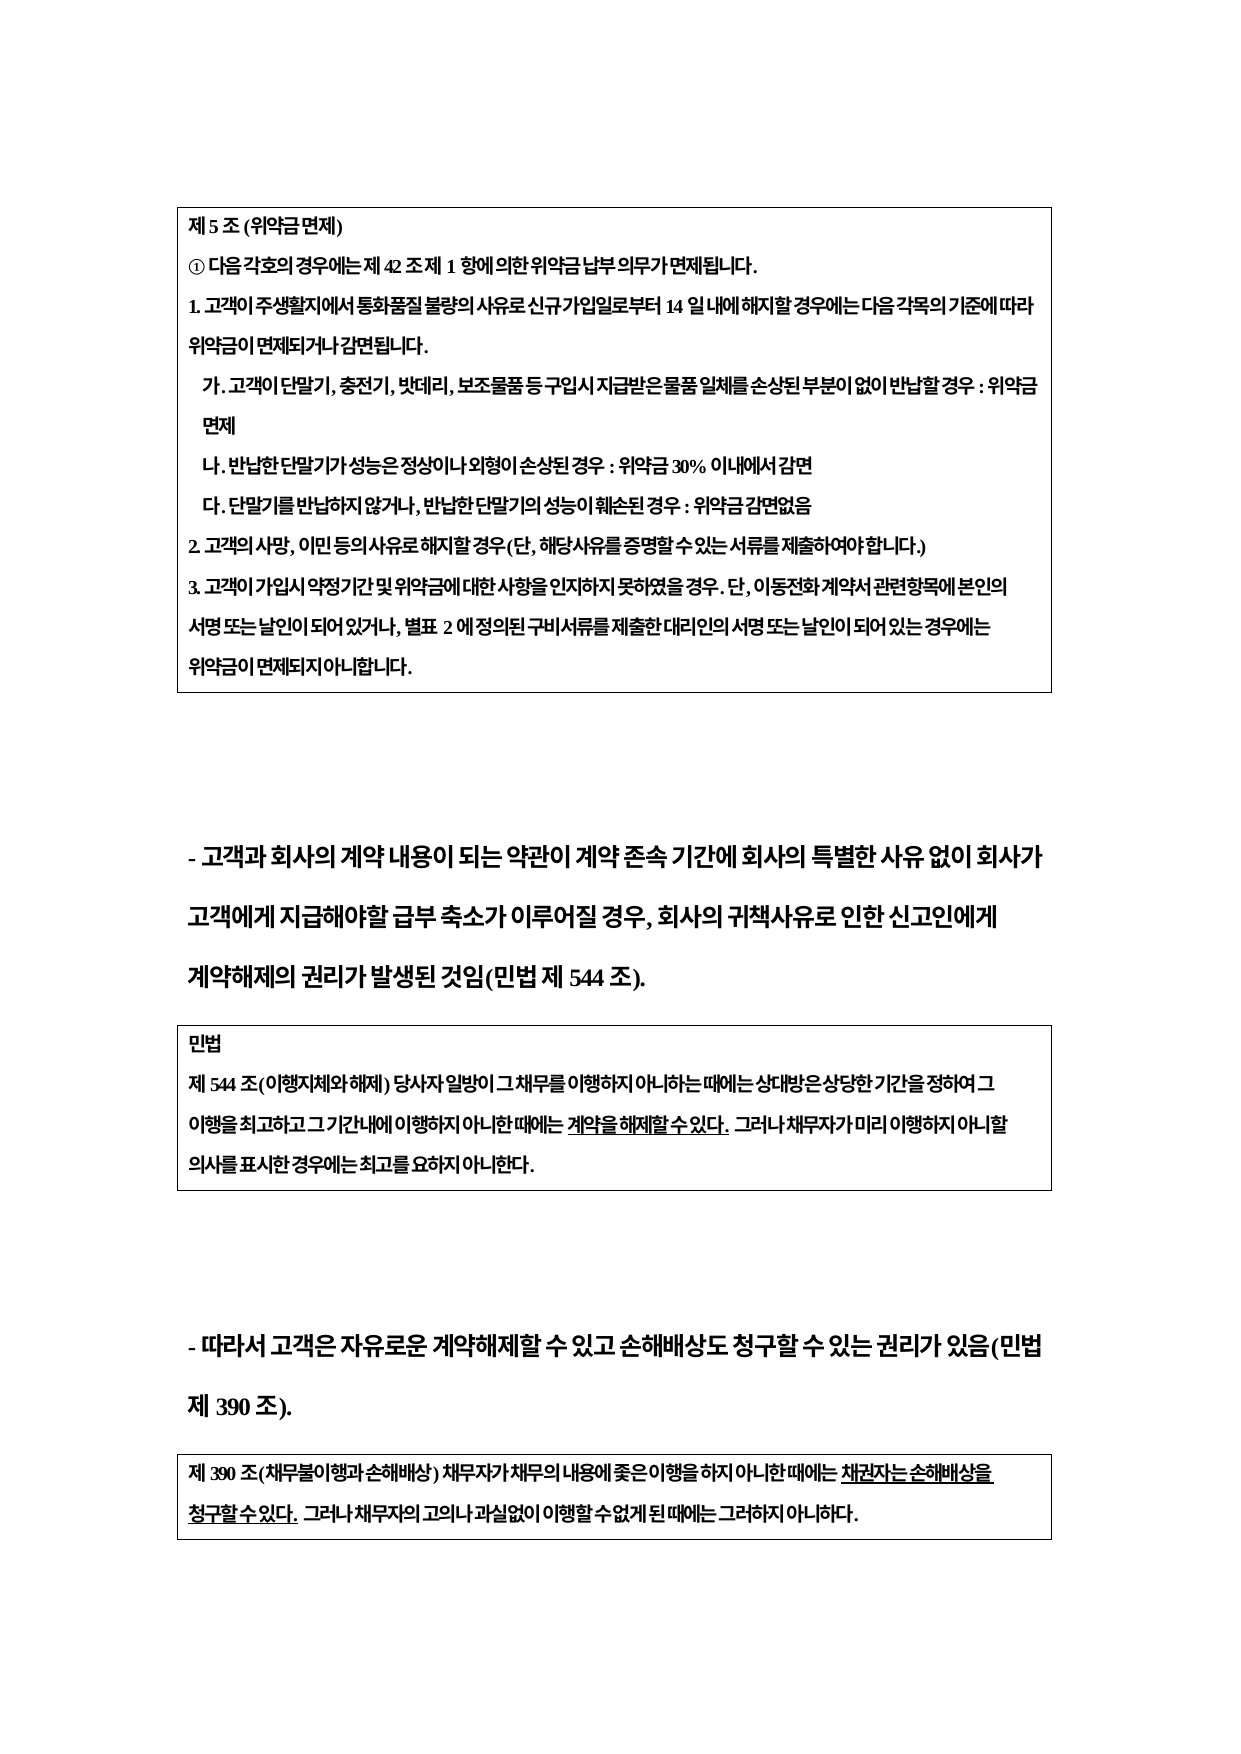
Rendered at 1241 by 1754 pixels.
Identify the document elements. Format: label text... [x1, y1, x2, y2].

text - 따라서 고객은 자유로운 계약해제할 수 있고 손해배상도 청구할 수 있는 권리가 있음(민법 제390조). [188, 1326, 1063, 1422]
table_header 민법 제544조(이행지체와 해제) 당사자 일방이 그 채무를 이행하지 아니하는 때에는 상대방은 상당한 기간을 정하여 그 이행을 최고하고 그 기간내에 이행하지 아니한 때에는 계약을 해제할 수 있다. 그러나 채무자가 미리 이행하지 아니할 의사를 표시한 경우에는 최고를 요하지 아니한다. [178, 1026, 1051, 1190]
table_header 제390조(채무불이행과 손해배상) 채무자가 채무의 내용에 좇은 이행을 하지 아니한 때에는 채권자는 손해배상을 청구할 수 있다. 그러나 채무자의 고의나 과실없이 이행할 수 없게 된 때에는 그러하지 아니하다. [178, 1455, 1051, 1539]
table_header 제 5조 (위약금 면제) ① 다음 각호의 경우에는 제 42 조 제1항에 의한 위약금 납부 의무가 면제됩니다. 1. 고객이 주생활지에서 통화품질 불량의 사유로 신규 가입일로부터 14일 내에 해지할 경우에는 다음 각목의 기준에 따라 위약금이 면제되거나 감면됩니다. 가. 고객이 단말기, 충전기, 밧데리, 보조물품 등 구입시 지급받은 물품 일체를 손상된 부분이 없이 반납할 경우 : 위약금 면제 나. 반납한 단말기가 성능은 정상이나 외형이 손상된 경우 : 위약금 30% 이내에서 감면 다. 단말기를 반납하지 않거나, 반납한 단말기의 성능이 훼손된 경우 : 위약금 감면없음 2. 고객의 사망, 이민 등의 사유로 해지할 경우(단, 해당사유를 증명할 수 있는 서류를 제출하여야 합니다.) 3. 고객이 가입시 약정기간 및 위약금에 대한 사항을 인지하지 못하였을 경우. 단, 이동전화 계약서 관련항목에 본인의 서명 또는 날인이 되어 있거나, 별표2에 정의된 구비서류를 제출한 대리인의 서명 또는 날인이 되어 있는 경우에는 위약금이 면제되지 아니합니다. [178, 208, 1051, 692]
text - 고객과 회사의 계약 내용이 되는 약관이 계약 존속 기간에 회사의 특별한 사유 없이 회사가 고객에게 지급해야할 급부 축소가 이루어질 경우, 회사의 귀책사유로 인한 신고인에게 계약해제의 권리가 발생된 것임(민법 제544조). [188, 838, 1063, 993]
